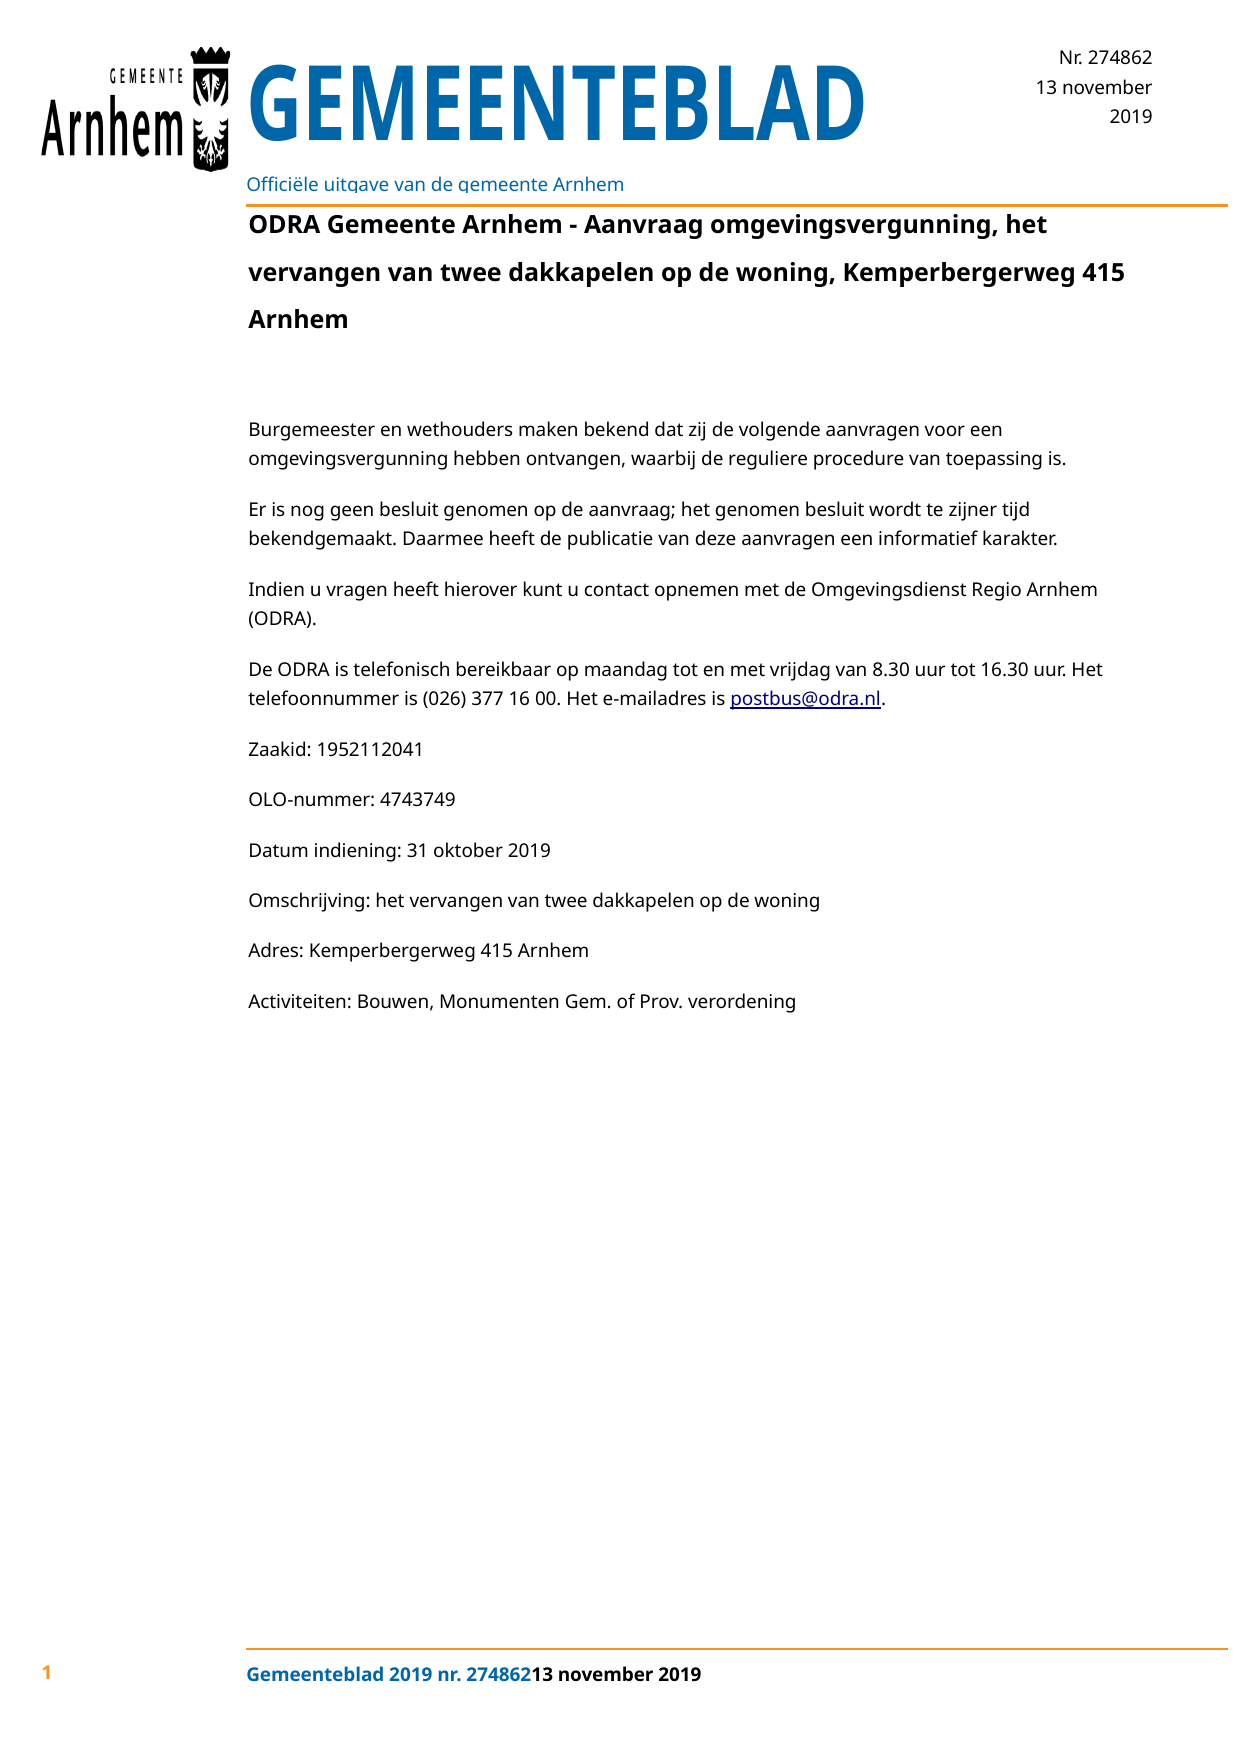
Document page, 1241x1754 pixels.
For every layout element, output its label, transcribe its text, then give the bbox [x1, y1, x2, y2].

text ODRA Gemeente Arnhem - Aanvraag omgevingsvergunning, het vervangen van twee dakkapelen op de woning, Kemperbergerweg 415 Arnhem [248, 207, 1152, 336]
text Activiteiten: Bouwen, Monumenten Gem. of Prov. verordening [248, 988, 1152, 1014]
text Omschrijving: het vervangen van twee dakkapelen op de woning [248, 887, 1152, 913]
text Er is nog geen besluit genomen op de aanvraag; het genomen besluit wordt te zijner tijd bekendgemaakt. Daarmee heeft de publicatie van deze aanvragen een informatief karakter. [248, 496, 1152, 551]
text Adres: Kemperbergerweg 415 Arnhem [248, 938, 1152, 963]
text Datum indiening: 31 oktober 2019 [248, 837, 1152, 862]
text Indien u vragen heeft hierover kunt u contact opnemen met de Omgevingsdienst Regio Arnhem (ODRA). [248, 576, 1152, 631]
text De ODRA is telefonisch bereikbaar op maandag tot en met vrijdag van 8.30 uur tot 16.30 uur. Het telefoonnummer is (026) 377 16 00. Het e-mailadres is postbus@odra.nl. [248, 656, 1152, 711]
picture [41, 47, 231, 172]
text Burgemeester en wethouders maken bekend dat zij de volgende aanvragen voor een omgevingsvergunning hebben ontvangen, waarbij de reguliere procedure van toepassing is. [248, 416, 1152, 471]
text OLO-nummer: 4743749 [248, 786, 1152, 812]
text Zaakid: 1952112041 [248, 736, 1152, 762]
